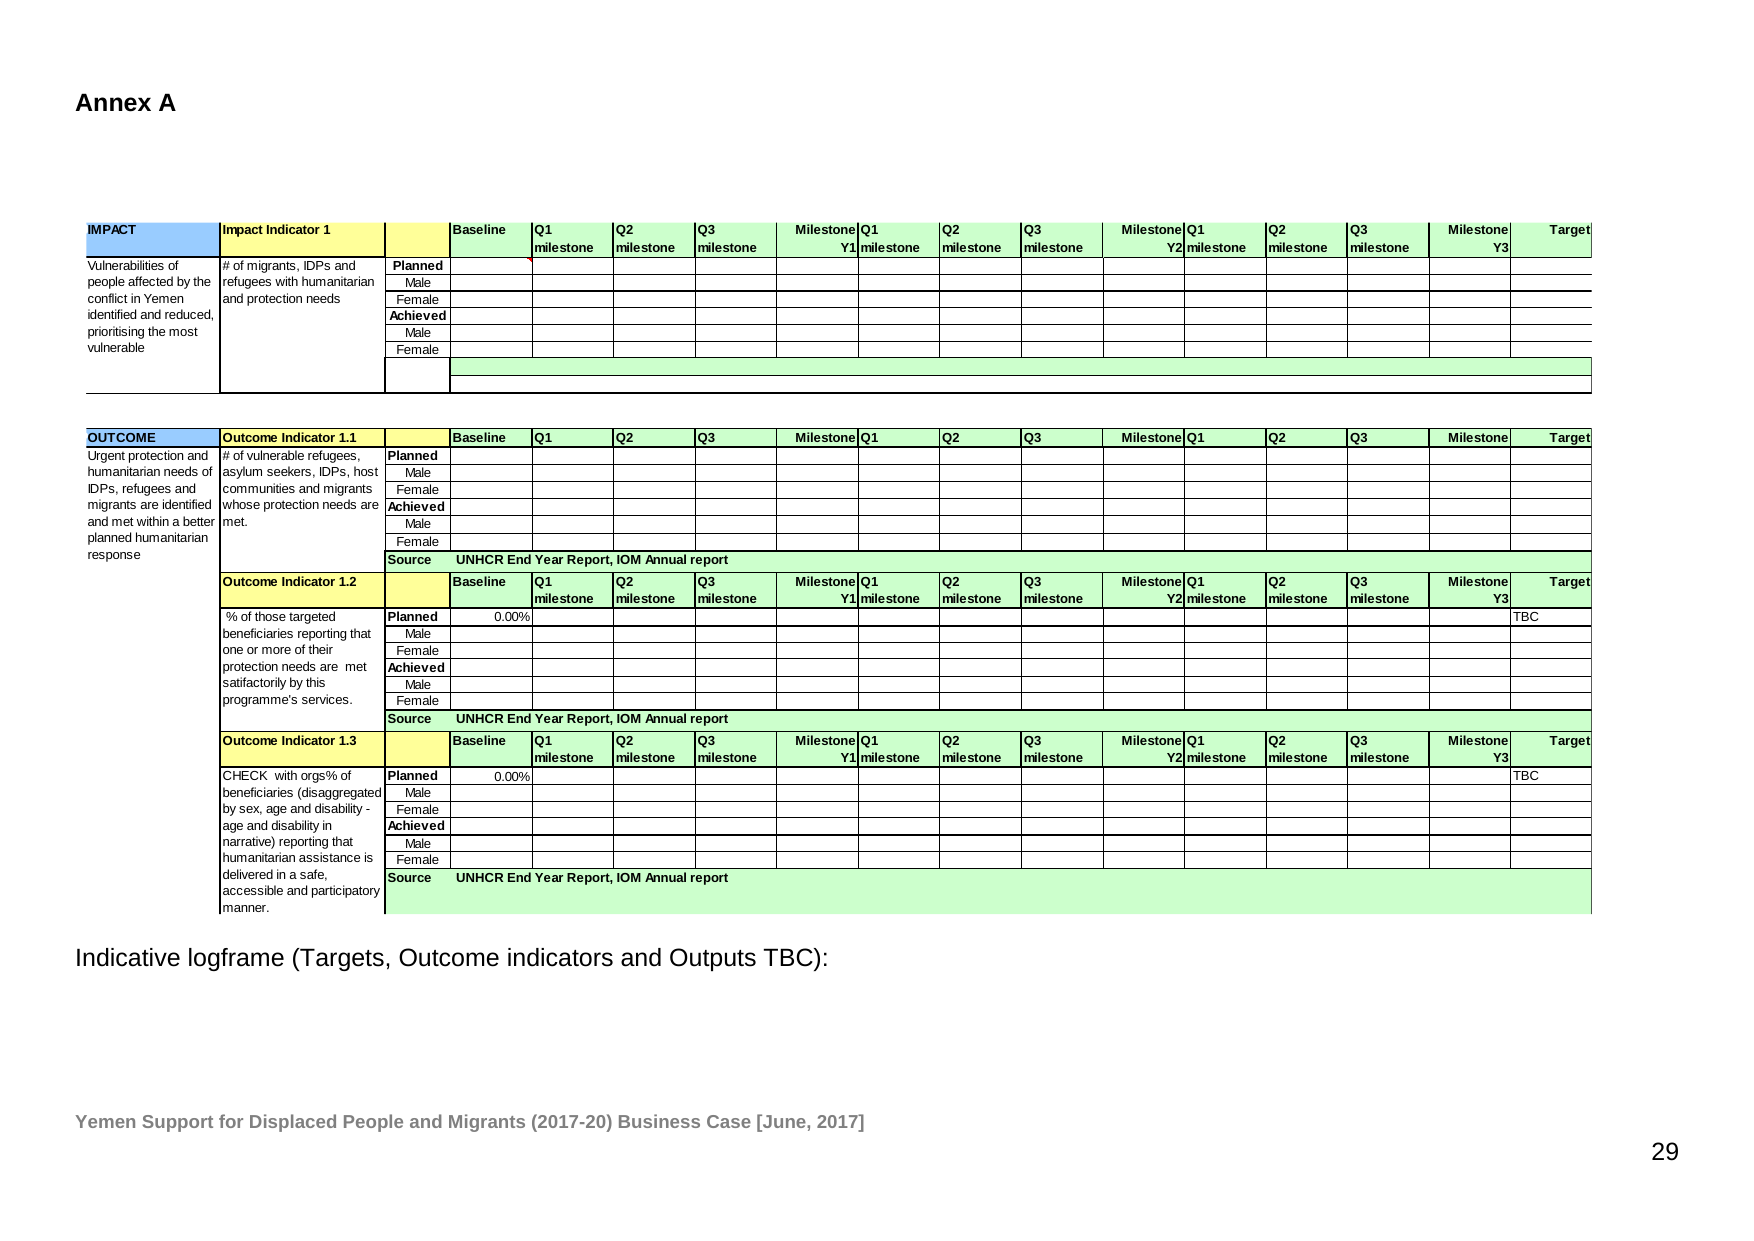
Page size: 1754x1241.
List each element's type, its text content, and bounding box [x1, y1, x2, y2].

text Indicative logframe (Targets, Outcome indicators and Outputs TBC): [75, 195, 1679, 971]
subtitle Annex A [75, 87, 1679, 116]
